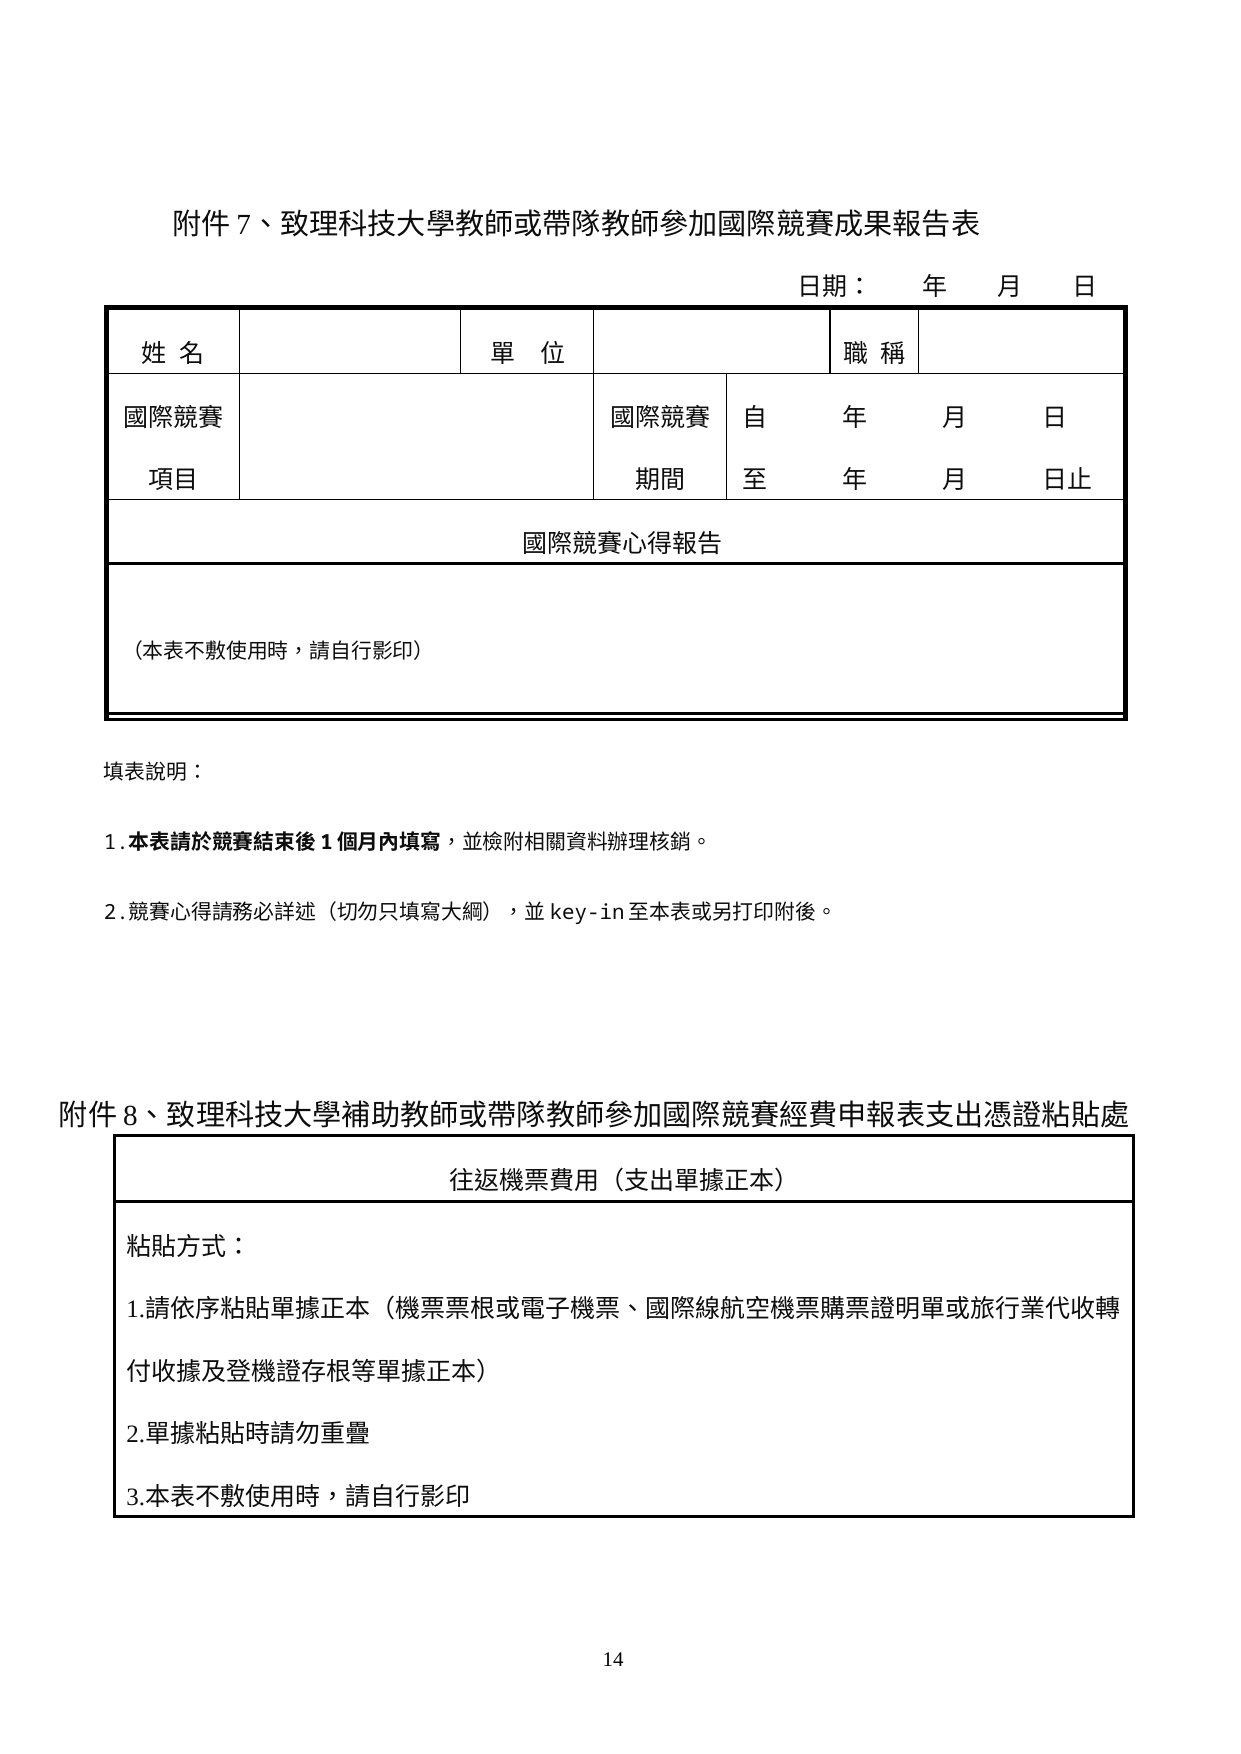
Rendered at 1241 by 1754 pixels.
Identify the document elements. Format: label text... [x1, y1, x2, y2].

table_header 往返機票費用（支出單據正本） [116, 1137, 1132, 1199]
table_cell 國際競賽 期間 [594, 374, 726, 498]
table_header 職 稱 [831, 310, 918, 372]
table_header [240, 310, 460, 372]
text 填表說明： [103, 729, 1122, 791]
text 日期： 年 月 日 [103, 243, 1122, 305]
text 附件8、致理科技大學補助教師或帶隊教師參加國際競賽經費申報表支出憑證粘貼處 [47, 1071, 1140, 1134]
table_cell （本表不敷使用時，請自行影印） [109, 565, 1123, 712]
table_header 姓 名 [109, 310, 239, 372]
table_header [919, 310, 1123, 372]
table_header [594, 310, 829, 372]
table_cell 國際競賽 項目 [109, 374, 239, 498]
table_cell 粘貼方式： 1.請依序粘貼單據正本（機票票根或電子機票、國際線航空機票購票證明單或旅行業代收轉付收據及登機證存根等單據正本） 2.單據粘貼時請勿重疊 3.本表不敷使用時，請自行影印 [116, 1203, 1132, 1515]
text 1.本表請於競賽結束後1個月內填寫，並檢附相關資料辦理核銷。 [103, 799, 1122, 861]
table_header 單 位 [461, 310, 593, 372]
table_cell 自 年 月 日 至 年 月 日止 [727, 374, 1123, 498]
text 附件7、致理科技大學教師或帶隊教師參加國際競賽成果報告表 [30, 180, 1122, 243]
text 2.競賽心得請務必詳述（切勿只填寫大綱），並key-in至本表或另打印附後。 [103, 869, 1122, 931]
table_cell 國際競賽心得報告 [109, 500, 1123, 562]
table_cell [240, 374, 593, 498]
